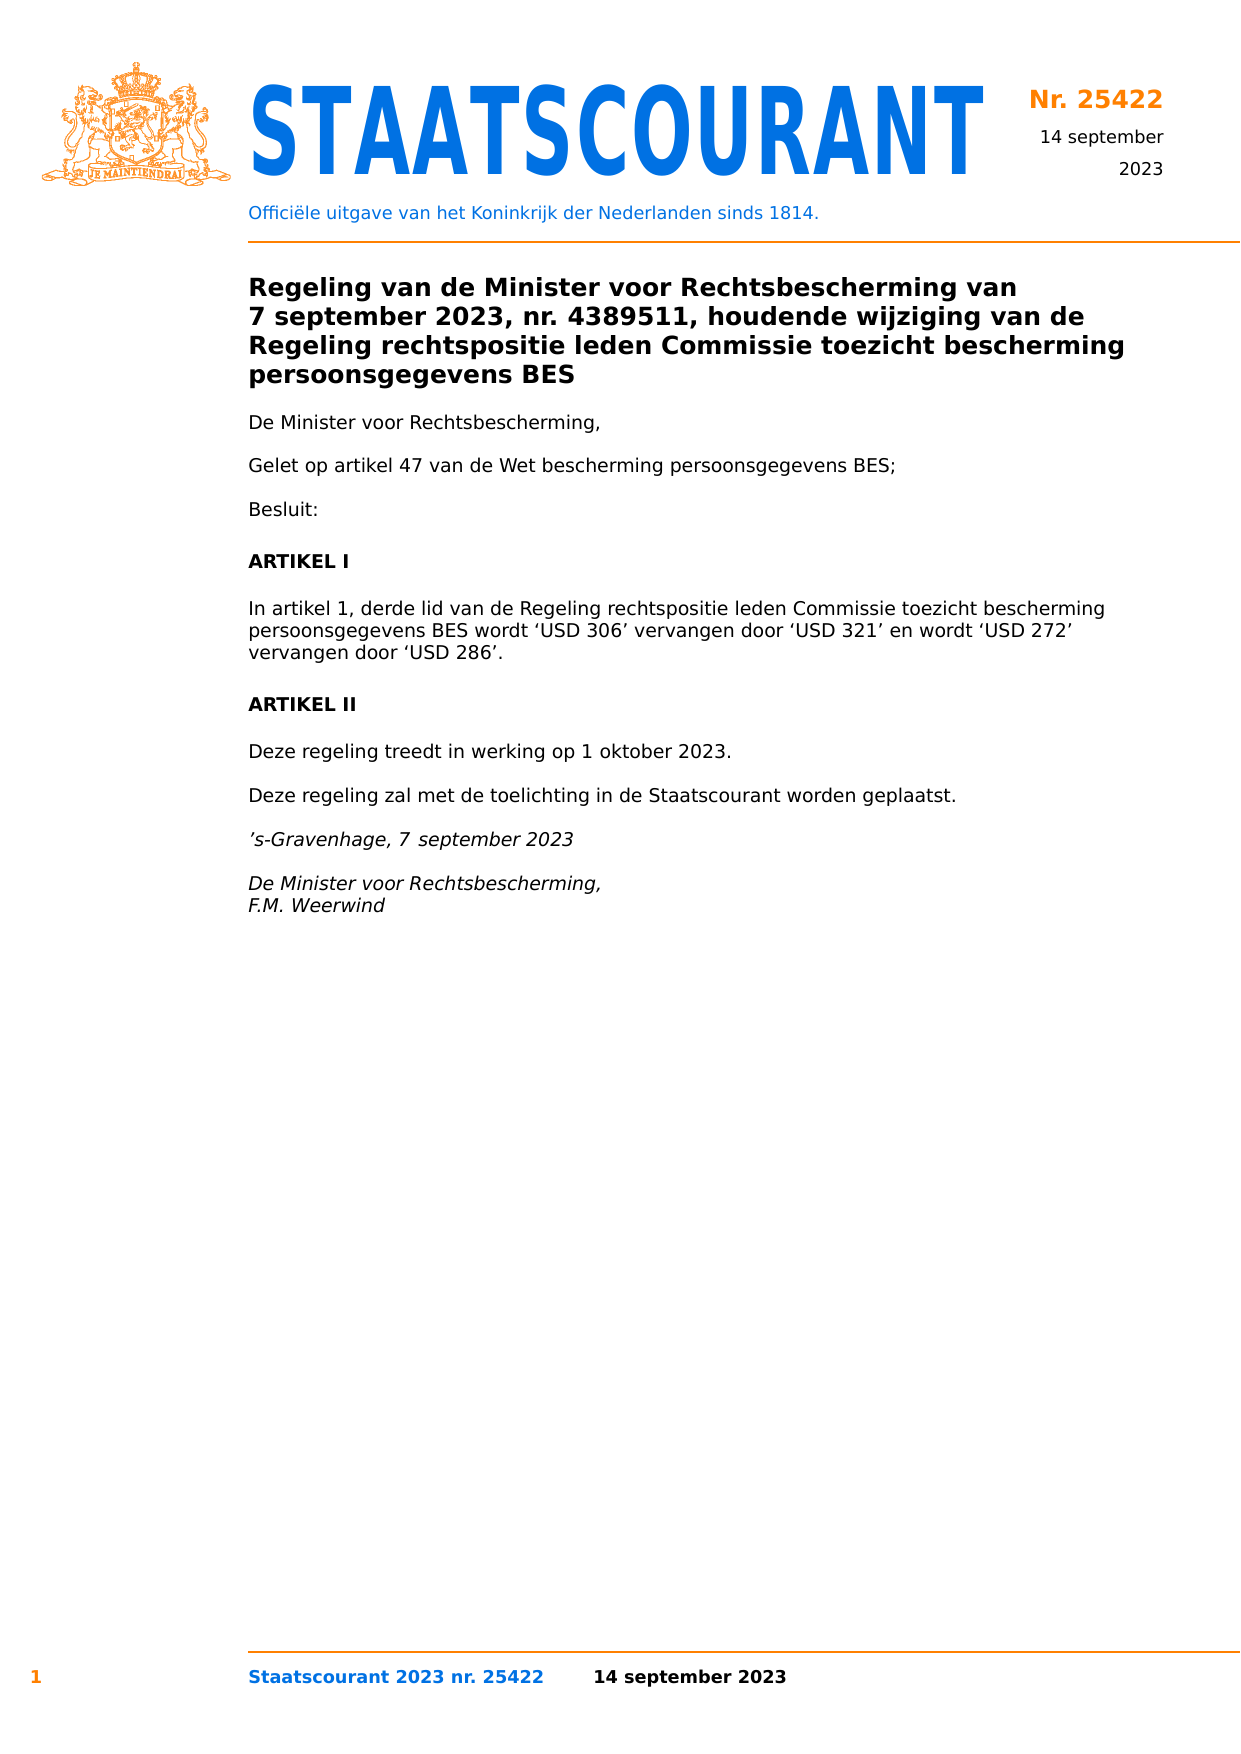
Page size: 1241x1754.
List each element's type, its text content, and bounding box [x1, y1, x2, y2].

picture [41, 62, 231, 186]
subtitle ARTIKEL II [248, 694, 1163, 716]
table_cell Officiële uitgave van het Koninkrijk der Nederlanden sinds 1814. [248, 203, 1240, 241]
subtitle Regeling van de Minister voor Rechtsbescherming van 7 september 2023, nr. 4389511, houdende wijziging van de Regeling rechtspositie leden Commissie toezicht bescherming persoonsgegevens BES [248, 273, 1163, 390]
text In artikel 1, derde lid van de Regeling rechtspositie leden Commissie toezicht bescherming persoonsgegevens BES wordt ‘USD 306’ vervangen door ‘USD 321’ en wordt ‘USD 272’ vervangen door ‘USD 286’. [248, 598, 1163, 664]
text De Minister voor Rechtsbescherming, [248, 412, 1163, 433]
table_header [25, 62, 248, 241]
table_cell 14 september [998, 121, 1240, 153]
table_header STAATSCOURANT [248, 62, 998, 203]
table_header Nr. 25422 [998, 62, 1240, 121]
table_cell 2023 [998, 153, 1240, 203]
text Deze regeling treedt in werking op 1 oktober 2023. [248, 741, 1163, 763]
text Gelet op artikel 47 van de Wet bescherming persoonsgegevens BES; [248, 455, 1163, 477]
text De Minister voor Rechtsbescherming, F.M. Weerwind [248, 873, 1163, 917]
text ’s-Gravenhage, 7 september 2023 [248, 829, 1163, 851]
subtitle ARTIKEL I [248, 551, 1163, 573]
text Besluit: [248, 499, 1163, 521]
text Deze regeling zal met de toelichting in de Staatscourant worden geplaatst. [248, 785, 1163, 807]
